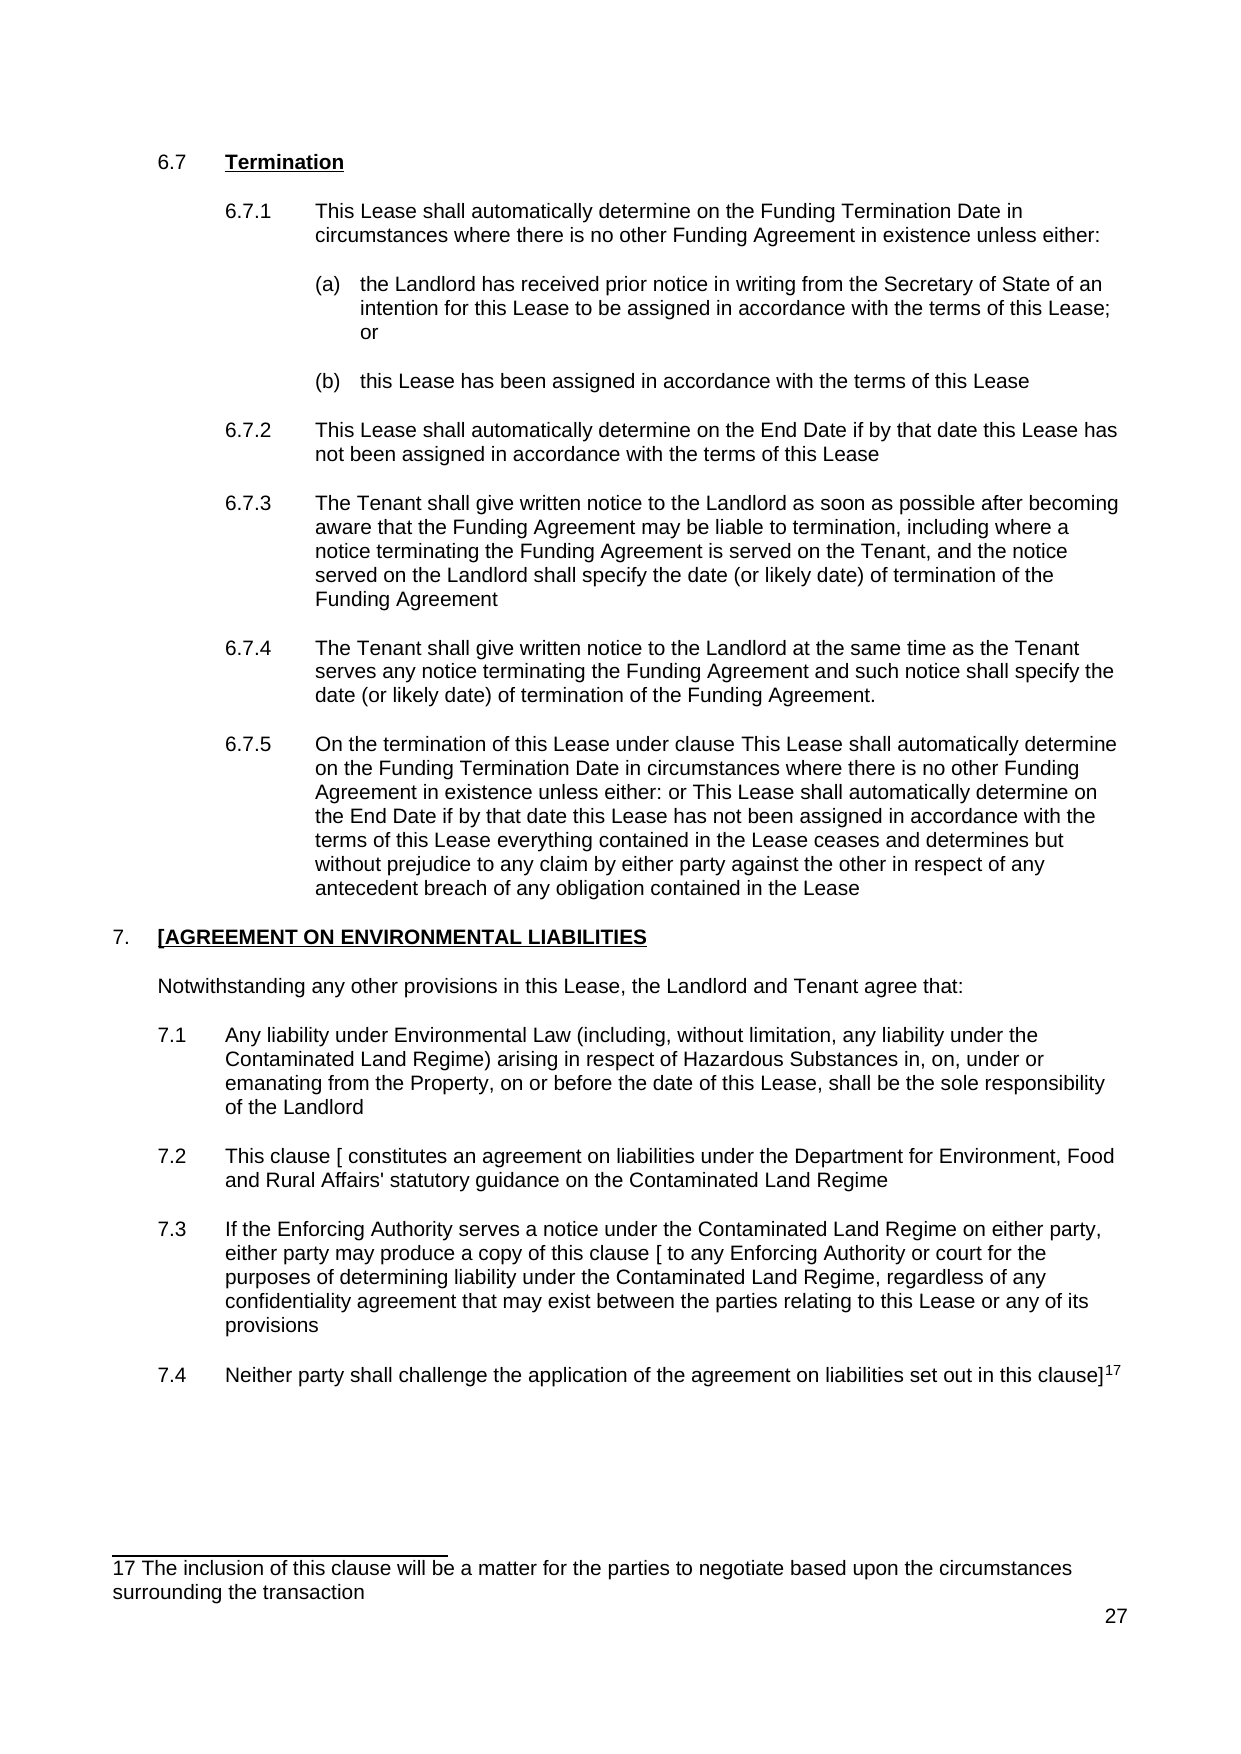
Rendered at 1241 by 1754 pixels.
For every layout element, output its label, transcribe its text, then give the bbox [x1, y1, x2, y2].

list Any liability under Environmental Law (including, without limitation, any liability under the Contaminated Land Regime) arising in respect of Hazardous Substances in, on, under or emanating from the Property, on or before the date of this Lease, shall be the sole responsibility of the Landlord [157, 1023, 1128, 1119]
list This clause 7 constitutes an agreement on liabilities under the Department for Environment, Food and Rural Affairs' statutory guidance on the Contaminated Land Regime [157, 1144, 1128, 1192]
list The Tenant shall give written notice to the Landlord as soon as possible after becoming aware that the Funding Agreement may be liable to termination, including where a notice terminating the Funding Agreement is served on the Tenant, and the notice served on the Landlord shall specify the date (or likely date) of termination of the Funding Agreement [225, 491, 1128, 610]
list If the Enforcing Authority serves a notice under the Contaminated Land Regime on either party, either party may produce a copy of this clause 7 to any Enforcing Authority or court for the purposes of determining liability under the Contaminated Land Regime, regardless of any confidentiality agreement that may exist between the parties relating to this Lease or any of its provisions [157, 1217, 1128, 1336]
list The inclusion of this clause will be a matter for the parties to negotiate based upon the circumstances surrounding the transaction [112, 1556, 1128, 1604]
list This Lease shall automatically determine on the End Date if by that date this Lease has not been assigned in accordance with the terms of this Lease [225, 418, 1128, 466]
list On the termination of this Lease under clause 6.7.1 or 6.7.2 everything contained in the Lease ceases and determines but without prejudice to any claim by either party against the other in respect of any antecedent breach of any obligation contained in the Lease [225, 732, 1128, 900]
text Notwithstanding any other provisions in this Lease, the Landlord and Tenant agree that: [157, 974, 1128, 998]
subtitle [Agreement on Environmental Liabilities [112, 925, 1128, 949]
subtitle Termination [157, 150, 1128, 174]
list The Tenant shall give written notice to the Landlord at the same time as the Tenant serves any notice terminating the Funding Agreement and such notice shall specify the date (or likely date) of termination of the Funding Agreement. [225, 635, 1128, 707]
list Neither party shall challenge the application of the agreement on liabilities set out in this clause] [157, 1361, 1128, 1388]
list the Landlord has received prior notice in writing from the Secretary of State of an intention for this Lease to be assigned in accordance with the terms of this Lease; or [315, 272, 1128, 344]
list This Lease shall automatically determine on the Funding Termination Date in circumstances where there is no other Funding Agreement in existence unless either: [225, 199, 1128, 247]
list this Lease has been assigned in accordance with the terms of this Lease [315, 369, 1128, 393]
